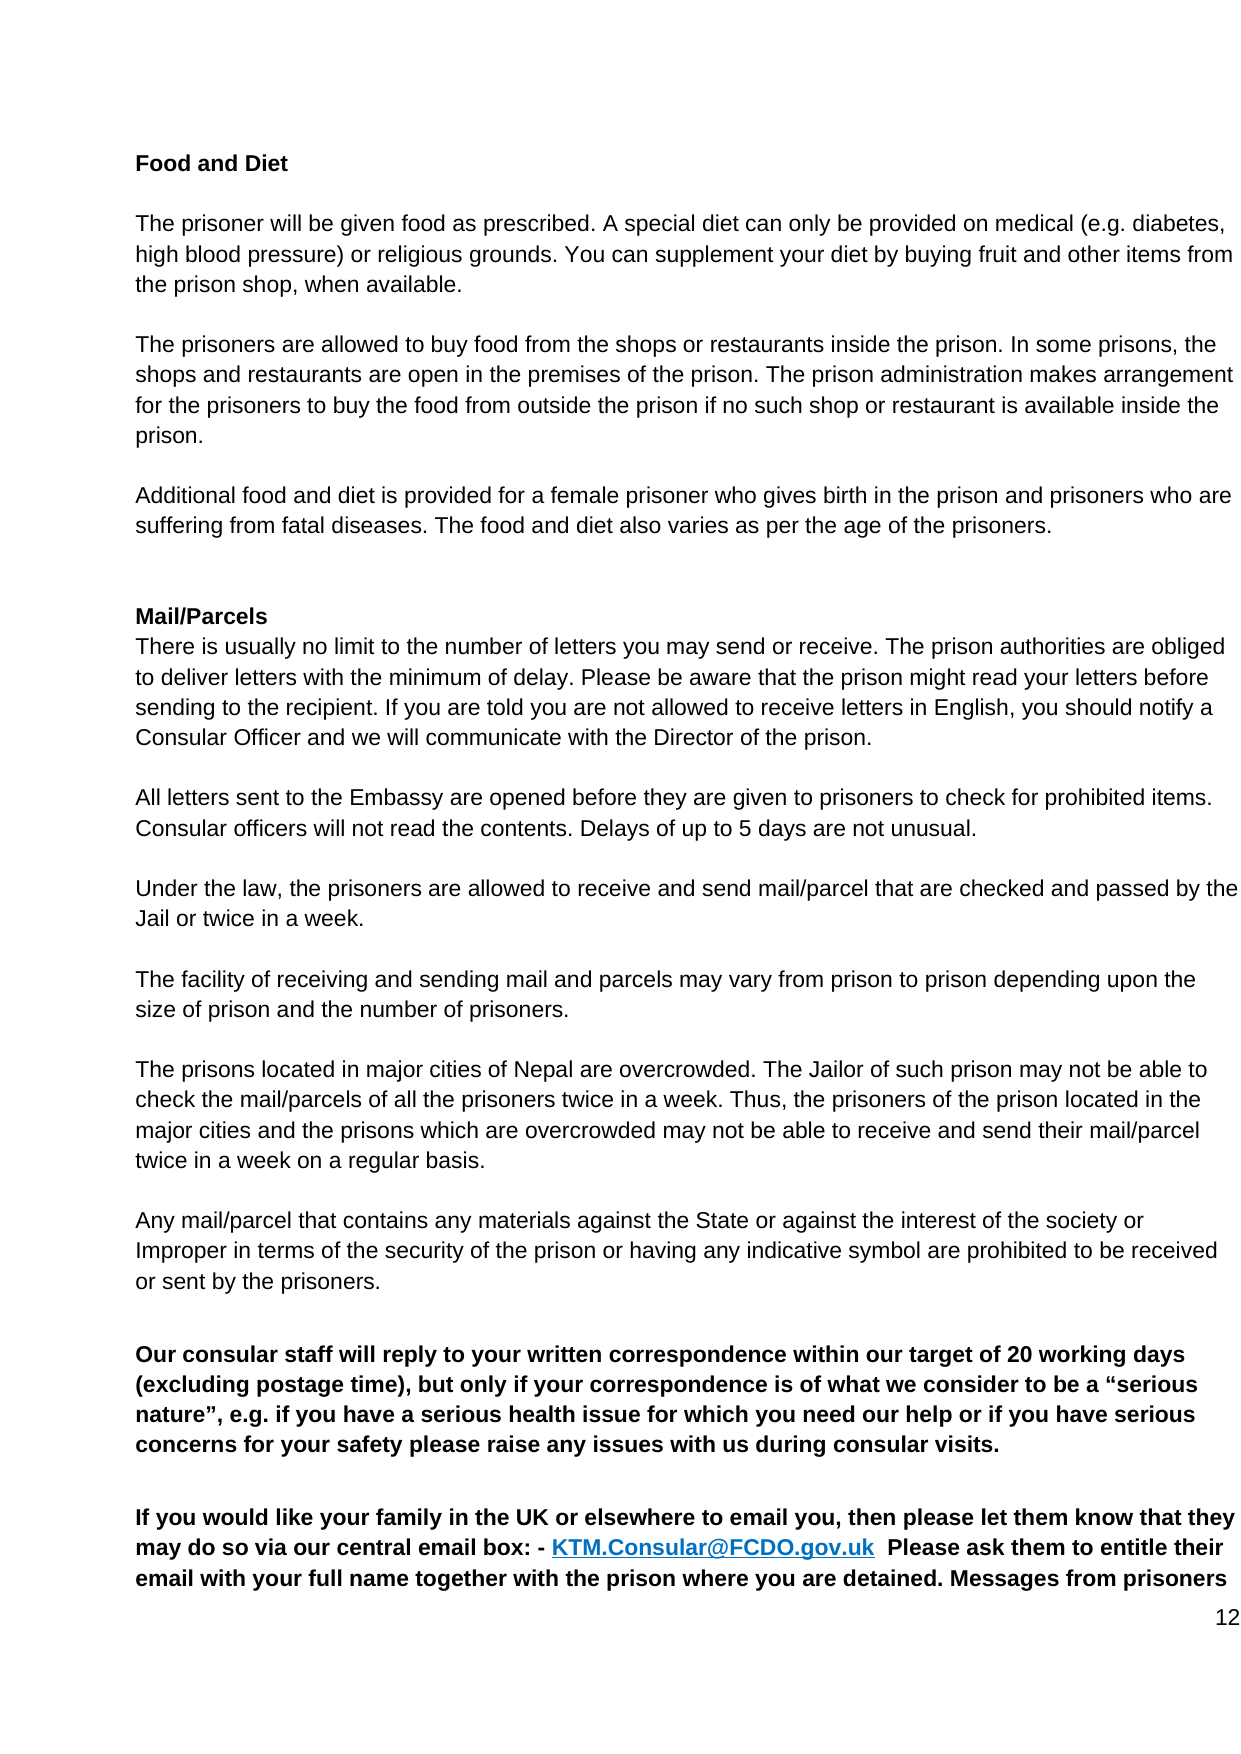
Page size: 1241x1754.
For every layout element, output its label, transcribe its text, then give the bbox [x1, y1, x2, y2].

text The prisons located in major cities of Nepal are overcrowded. The Jailor of such prison may not be able to check the mail/parcels of all the prisoners twice in a week. Thus, the prisoners of the prison located in the major cities and the prisons which are overcrowded may not be able to receive and send their mail/parcel twice in a week on a regular basis. [135, 1056, 1240, 1173]
text The prisoner will be given food as prescribed. A special diet can only be provided on medical (e.g. diabetes, high blood pressure) or religious grounds. You can supplement your diet by buying fruit and other items from the prison shop, when available. [135, 210, 1240, 297]
text If you would like your family in the UK or elsewhere to email you, then please let them know that they may do so via our central email box: - KTM.Consular@FCDO.gov.uk Please ask them to entitle their email with your full name together with the prison where you are detained. Messages from prisoners [135, 1504, 1240, 1591]
subtitle Mail/Parcels [135, 603, 1240, 629]
text The facility of receiving and sending mail and parcels may vary from prison to prison depending upon the size of prison and the number of prisoners. [135, 966, 1240, 1022]
text Additional food and diet is provided for a female prisoner who gives birth in the prison and prisoners who are suffering from fatal diseases. The food and diet also varies as per the age of the prisoners. [135, 482, 1240, 539]
text The prisoners are allowed to buy food from the shops or restaurants inside the prison. In some prisons, the shops and restaurants are open in the premises of the prison. The prison administration makes arrangement for the prisoners to buy the food from outside the prison if no such shop or restaurant is available inside the prison. [135, 331, 1240, 448]
subtitle Food and Diet [135, 150, 1240, 176]
text Under the law, the prisoners are allowed to receive and send mail/parcel that are checked and passed by the Jail or twice in a week. [135, 875, 1240, 932]
text There is usually no limit to the number of letters you may send or receive. The prison authorities are obliged to deliver letters with the minimum of delay. Please be aware that the prison might read your letters before sending to the recipient. If you are told you are not allowed to receive letters in English, you should notify a Consular Officer and we will communicate with the Director of the prison. [135, 633, 1240, 750]
text Any mail/parcel that contains any materials against the State or against the interest of the society or Improper in terms of the security of the prison or having any indicative symbol are prohibited to be received or sent by the prisoners. [135, 1207, 1240, 1294]
text Our consular staff will reply to your written correspondence within our target of 20 working days (excluding postage time), but only if your correspondence is of what we consider to be a “serious nature”, e.g. if you have a serious health issue for which you need our help or if you have serious concerns for your safety please raise any issues with us during consular visits. [135, 1341, 1240, 1458]
text All letters sent to the Embassy are opened before they are given to prisoners to check for prohibited items. Consular officers will not read the contents. Delays of up to 5 days are not unusual. [135, 784, 1240, 841]
